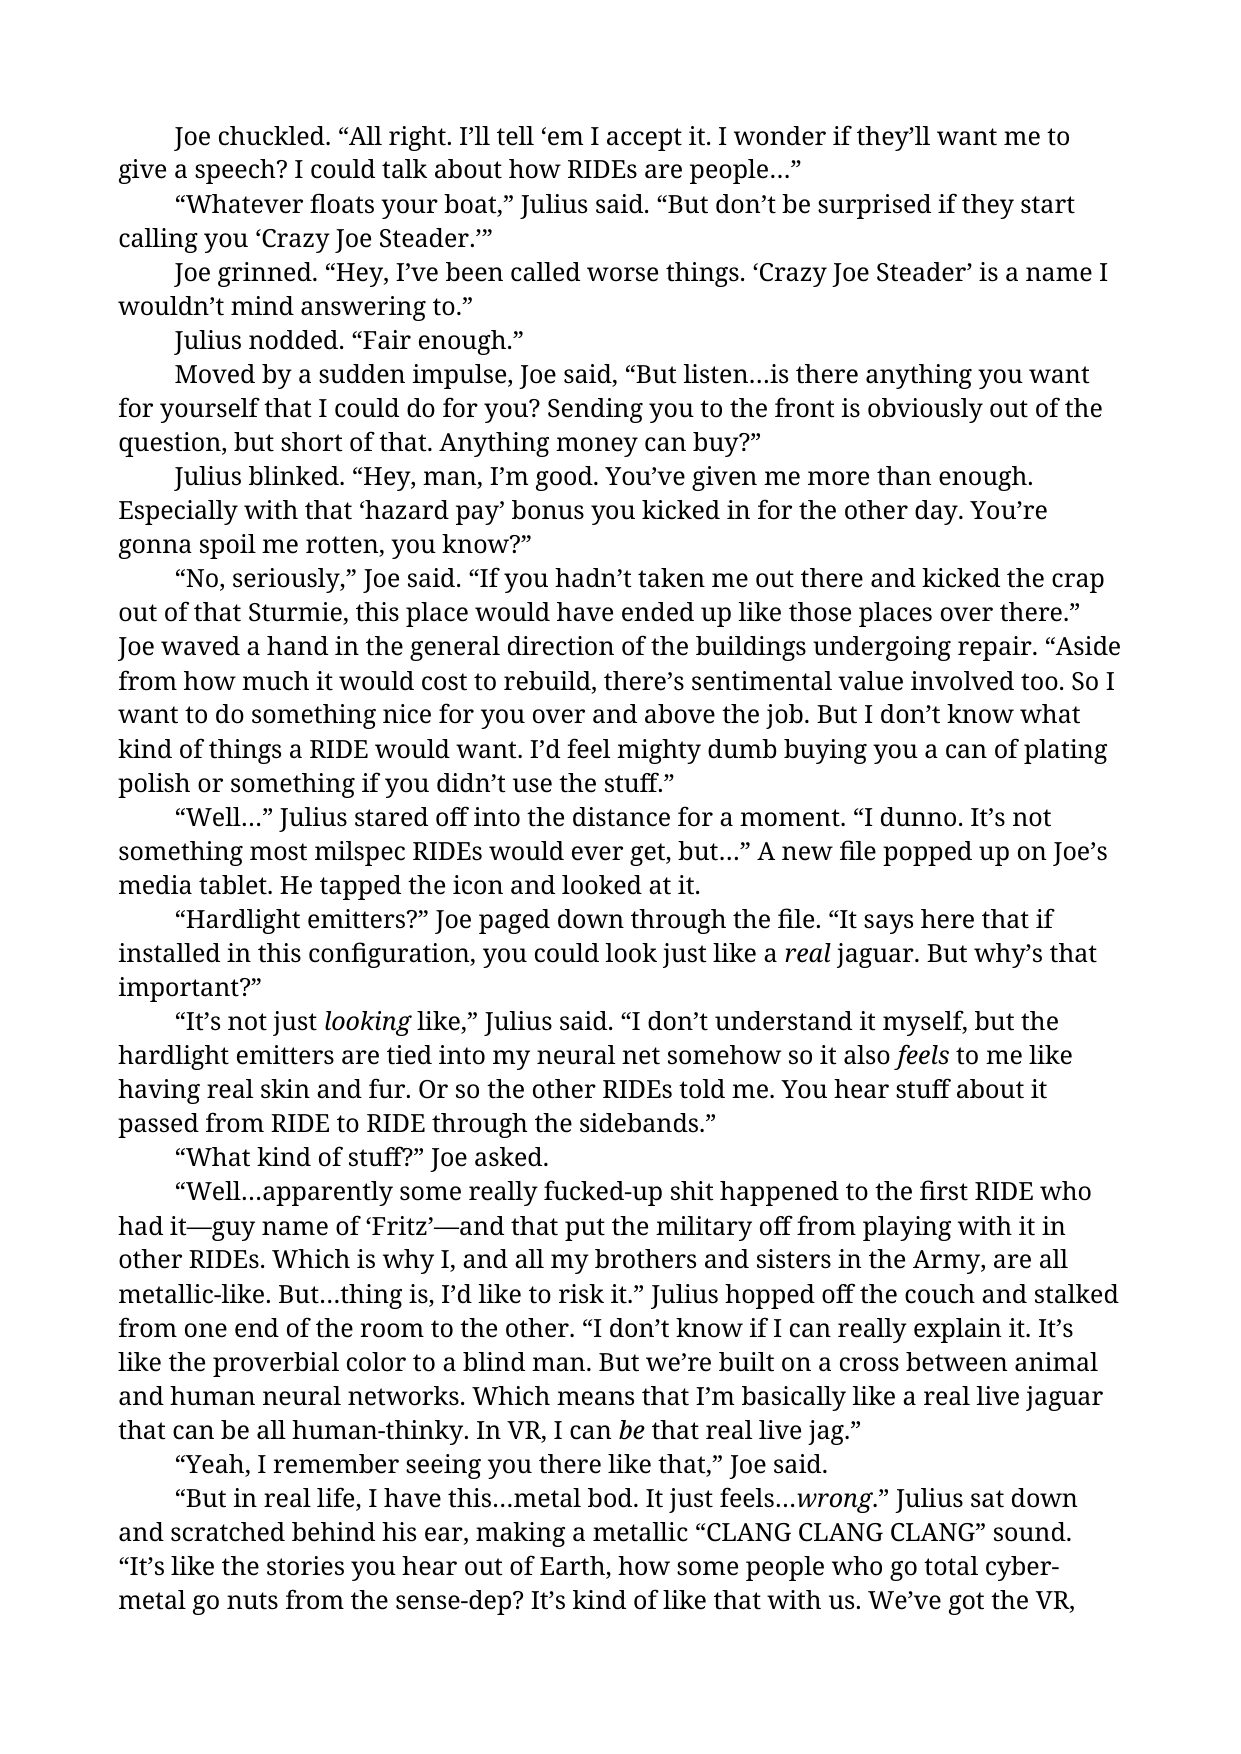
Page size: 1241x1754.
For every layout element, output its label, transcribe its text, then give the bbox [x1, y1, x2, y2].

text Joe grinned. “Hey, I’ve been called worse things. ‘Crazy Joe Steader’ is a name I wouldn’t mind answering to.” [118, 254, 1122, 322]
text “Hardlight emitters?” Joe paged down through the file. “It says here that if installed in this configuration, you could look just like a real jaguar. But why’s that important?” [118, 902, 1122, 1004]
text “Yeah, I remember seeing you there like that,” Joe said. [118, 1447, 1122, 1481]
text “Well…apparently some really fucked-up shit happened to the first RIDE who had it—guy name of ‘Fritz’—and that put the military off from playing with it in other RIDEs. Which is why I, and all my brothers and sisters in the Army, are all metallic-like. But…thing is, I’d like to risk it.” Julius hopped off the couch and stalked from one end of the room to the other. “I don’t know if I can really explain it. It’s like the proverbial color to a blind man. But we’re built on a cross between animal and human neural networks. Which means that I’m basically like a real live jaguar that can be all human-thinky. In VR, I can be that real live jag.” [118, 1174, 1122, 1447]
text “Whatever floats your boat,” Julius said. “But don’t be surprised if they start calling you ‘Crazy Joe Steader.’” [118, 186, 1122, 254]
text Julius nodded. “Fair enough.” [118, 322, 1122, 357]
text “It’s not just looking like,” Julius said. “I don’t understand it myself, but the hardlight emitters are tied into my neural net somehow so it also feels to me like having real skin and fur. Or so the other RIDEs told me. You hear stuff about it passed from RIDE to RIDE through the sidebands.” [118, 1004, 1122, 1140]
text Joe chuckled. “All right. I’ll tell ‘em I accept it. I wonder if they’ll want me to give a speech? I could talk about how RIDEs are people…” [118, 118, 1122, 186]
text “What kind of stuff?” Joe asked. [118, 1140, 1122, 1174]
text “No, seriously,” Joe said. “If you hadn’t taken me out there and kicked the crap out of that Sturmie, this place would have ended up like those places over there.” Joe waved a hand in the general direction of the buildings undergoing repair. “Aside from how much it would cost to rebuild, there’s sentimental value involved too. So I want to do something nice for you over and above the job. But I don’t know what kind of things a RIDE would want. I’d feel mighty dumb buying you a can of plating polish or something if you didn’t use the stuff.” [118, 561, 1122, 799]
text Moved by a sudden impulse, Joe said, “But listen…is there anything you want for yourself that I could do for you? Sending you to the front is obviously out of the question, but short of that. Anything money can buy?” [118, 357, 1122, 459]
text “Well…” Julius stared off into the distance for a moment. “I dunno. It’s not something most milspec RIDEs would ever get, but…” A new file popped up on Joe’s media tablet. He tapped the icon and looked at it. [118, 799, 1122, 902]
text Julius blinked. “Hey, man, I’m good. You’ve given me more than enough. Especially with that ‘hazard pay’ bonus you kicked in for the other day. You’re gonna spoil me rotten, you know?” [118, 459, 1122, 561]
text “But in real life, I have this…metal bod. It just feels…wrong.” Julius sat down and scratched behind his ear, making a metallic “CLANG CLANG CLANG” sound. “It’s like the stories you hear out of Earth, how some people who go total cyber-metal go nuts from the sense-dep? It’s kind of like that with us. We’ve got the VR, [118, 1481, 1122, 1617]
